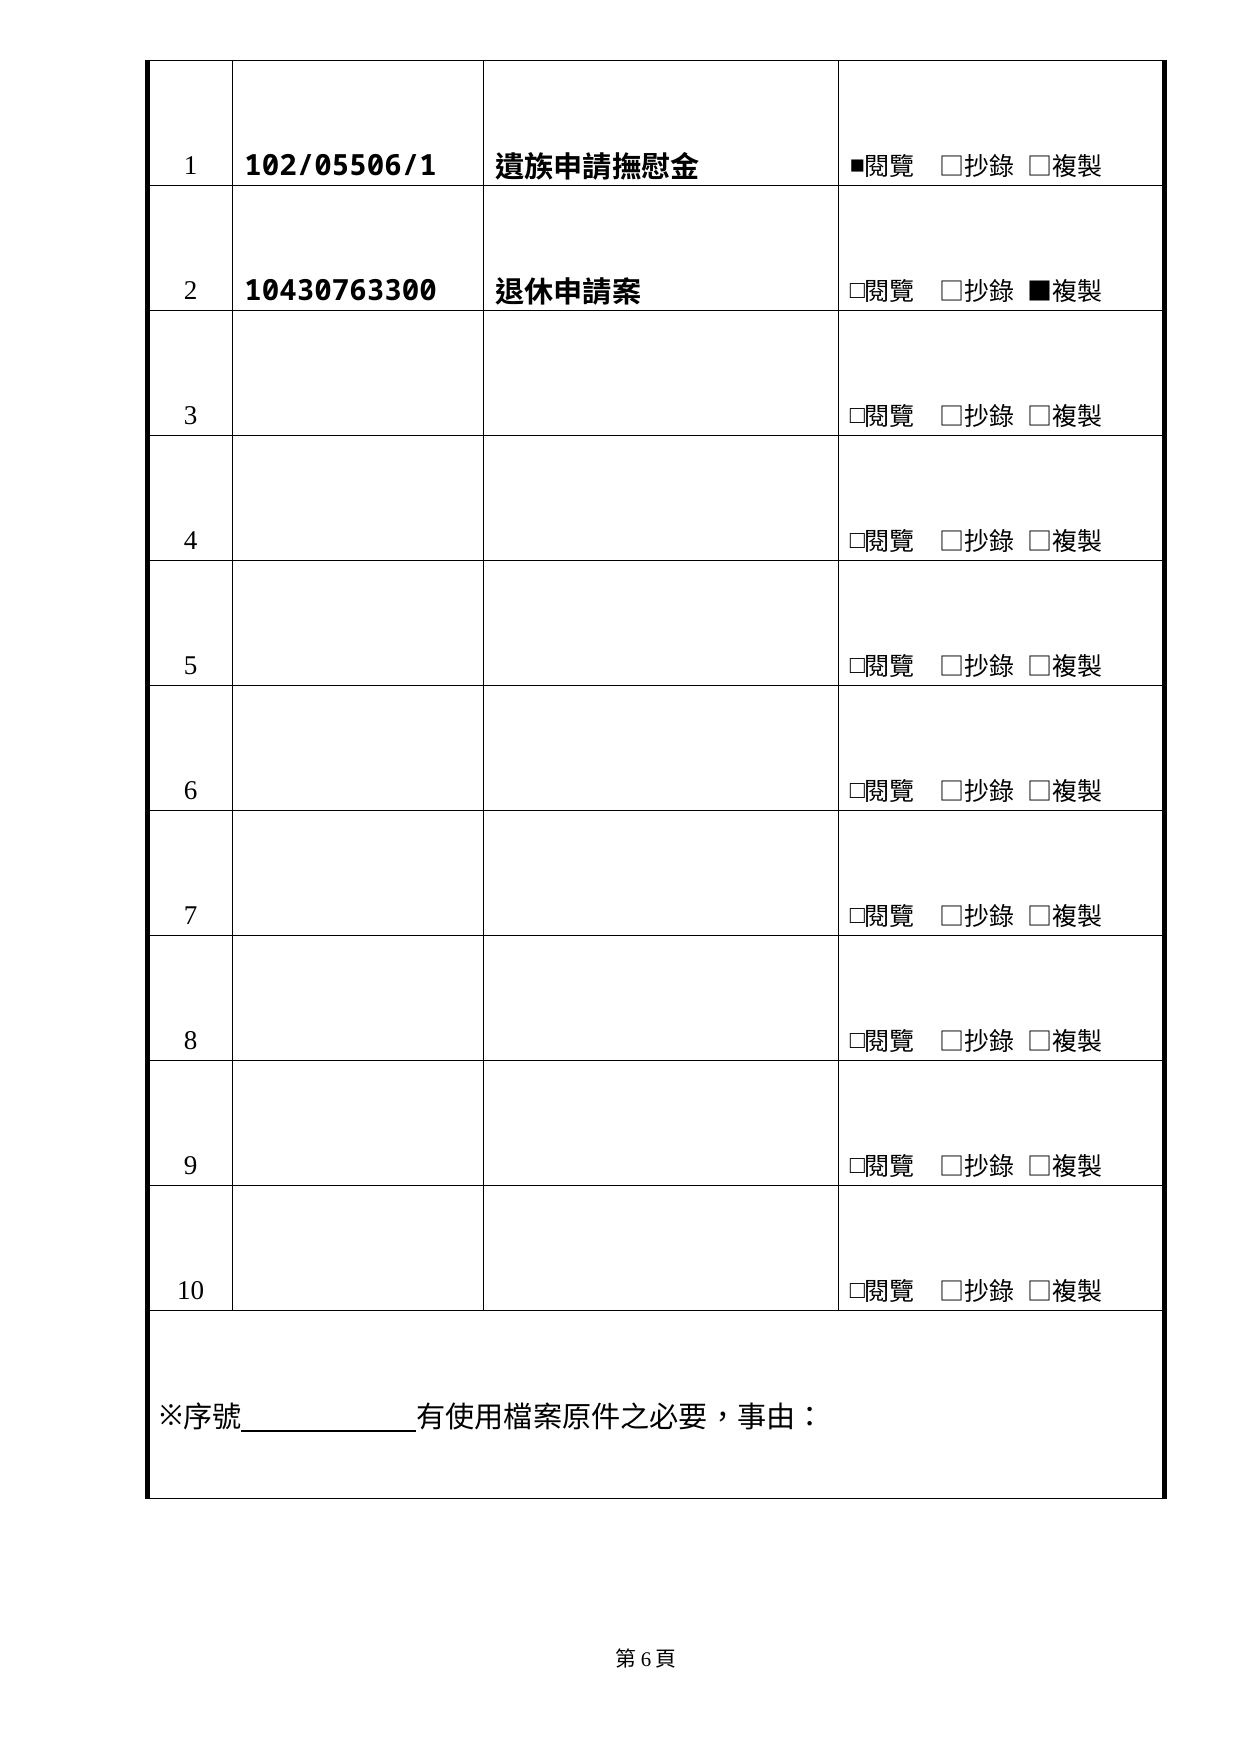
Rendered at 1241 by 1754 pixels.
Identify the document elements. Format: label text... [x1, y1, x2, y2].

table_cell [484, 436, 838, 560]
table_cell [233, 1186, 483, 1310]
table_cell [484, 311, 838, 435]
table_cell [233, 436, 483, 560]
table_cell □閱覽 □抄錄 □複製 [839, 561, 1162, 685]
table_cell [233, 936, 483, 1060]
table_cell 6 [150, 686, 232, 810]
table_cell □閱覽 □抄錄 □複製 [839, 936, 1162, 1060]
table_cell [233, 811, 483, 935]
table_cell 遺族申請撫慰金 [484, 61, 838, 185]
table_cell 退休申請案 [484, 186, 838, 310]
table_cell [233, 311, 483, 435]
table_cell 7 [150, 811, 232, 935]
table_cell 1 [150, 61, 232, 185]
table_cell [484, 1061, 838, 1185]
table_cell □閱覽 □抄錄 ■複製 [839, 186, 1162, 310]
table_cell [233, 686, 483, 810]
table_cell 5 [150, 561, 232, 685]
table_cell □閱覽 □抄錄 □複製 [839, 436, 1162, 560]
table_cell ■閱覽 □抄錄 □複製 [839, 61, 1162, 185]
table_cell [484, 936, 838, 1060]
table_cell [484, 686, 838, 810]
table_cell □閱覽 □抄錄 □複製 [839, 686, 1162, 810]
table_cell ※序號 有使用檔案原件之必要，事由： [150, 1311, 1162, 1498]
table_cell [484, 1186, 838, 1310]
table_cell [233, 561, 483, 685]
table_cell 10430763300 [233, 186, 483, 310]
table_cell [233, 1061, 483, 1185]
table_cell [484, 561, 838, 685]
table_cell 4 [150, 436, 232, 560]
table_cell 8 [150, 936, 232, 1060]
table_cell □閱覽 □抄錄 □複製 [839, 311, 1162, 435]
table_cell 3 [150, 311, 232, 435]
table_cell [484, 811, 838, 935]
table_cell □閱覽 □抄錄 □複製 [839, 1061, 1162, 1185]
table_cell 10 [150, 1186, 232, 1310]
table_cell 9 [150, 1061, 232, 1185]
table_cell □閱覽 □抄錄 □複製 [839, 1186, 1162, 1310]
table_cell 102/05506/1 [233, 61, 483, 185]
table_cell □閱覽 □抄錄 □複製 [839, 811, 1162, 935]
table_cell 2 [150, 186, 232, 310]
